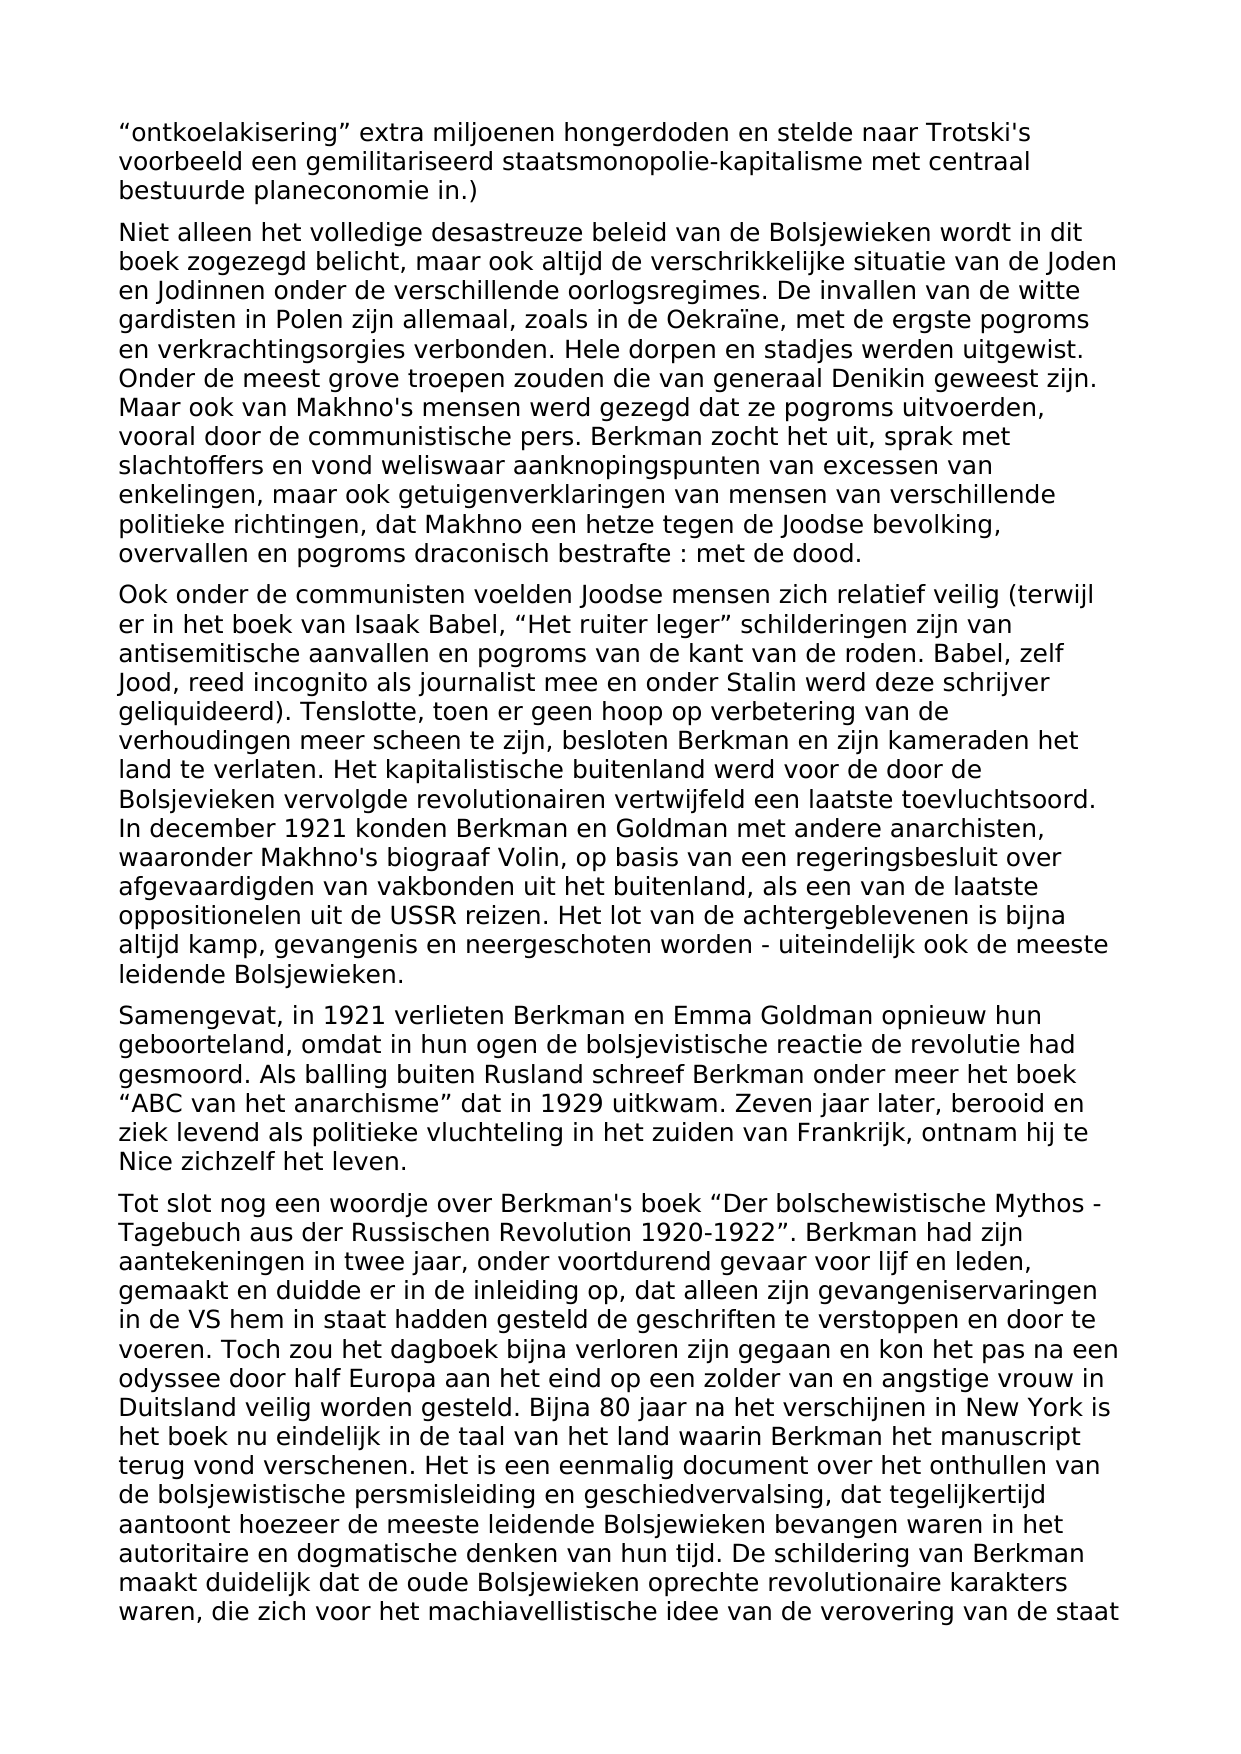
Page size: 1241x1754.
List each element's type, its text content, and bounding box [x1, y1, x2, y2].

text “ontkoelakisering” extra miljoenen hongerdoden en stelde naar Trotski's voorbeeld een gemilitariseerd staatsmonopolie-kapitalisme met centraal bestuurde planeconomie in.) [118, 118, 1122, 206]
text Samengevat, in 1921 verlieten Berkman en Emma Goldman opnieuw hun geboorteland, omdat in hun ogen de bolsjevistische reactie de revolutie had gesmoord. Als balling buiten Rusland schreef Berkman onder meer het boek “ABC van het anarchisme” dat in 1929 uitkwam. Zeven jaar later, berooid en ziek levend als politieke vluchteling in het zuiden van Frankrijk, ontnam hij te Nice zichzelf het leven. [118, 1001, 1122, 1176]
text Niet alleen het volledige desastreuze beleid van de Bolsjewieken wordt in dit boek zogezegd belicht, maar ook altijd de verschrikkelijke situatie van de Joden en Jodinnen onder de verschillende oorlogsregimes. De invallen van de witte gardisten in Polen zijn allemaal, zoals in de Oekraïne, met de ergste pogroms en verkrachtingsorgies verbonden. Hele dorpen en stadjes werden uitgewist. Onder de meest grove troepen zouden die van generaal Denikin geweest zijn. Maar ook van Makhno's mensen werd gezegd dat ze pogroms uitvoerden, vooral door de communistische pers. Berkman zocht het uit, sprak met slachtoffers en vond weliswaar aanknopingspunten van excessen van enkelingen, maar ook getuigenverklaringen van mensen van verschillende politieke richtingen, dat Makhno een hetze tegen de Joodse bevolking, overvallen en pogroms draconisch bestrafte : met de dood. [118, 218, 1122, 568]
text Ook onder de communisten voelden Joodse mensen zich relatief veilig (terwijl er in het boek van Isaak Babel, “Het ruiter leger” schilderingen zijn van antisemitische aanvallen en pogroms van de kant van de roden. Babel, zelf Jood, reed incognito als journalist mee en onder Stalin werd deze schrijver geliquideerd). Tenslotte, toen er geen hoop op verbetering van de verhoudingen meer scheen te zijn, besloten Berkman en zijn kameraden het land te verlaten. Het kapitalistische buitenland werd voor de door de Bolsjevieken vervolgde revolutionairen vertwijfeld een laatste toevluchtsoord. In december 1921 konden Berkman en Goldman met andere anarchisten, waaronder Makhno's biograaf Volin, op basis van een regeringsbesluit over afgevaardigden van vakbonden uit het buitenland, als een van de laatste oppositionelen uit de USSR reizen. Het lot van de achtergeblevenen is bijna altijd kamp, gevangenis en neergeschoten worden - uiteindelijk ook de meeste leidende Bolsjewieken. [118, 581, 1122, 989]
text Tot slot nog een woordje over Berkman's boek “Der bolschewistische Mythos - Tagebuch aus der Russischen Revolution 1920-1922”. Berkman had zijn aantekeningen in twee jaar, onder voortdurend gevaar voor lijf en leden, gemaakt en duidde er in de inleiding op, dat alleen zijn gevangeniservaringen in de VS hem in staat hadden gesteld de geschriften te verstoppen en door te voeren. Toch zou het dagboek bijna verloren zijn gegaan en kon het pas na een odyssee door half Europa aan het eind op een zolder van en angstige vrouw in Duitsland veilig worden gesteld. Bijna 80 jaar na het verschijnen in New York is het boek nu eindelijk in de taal van het land waarin Berkman het manuscript terug vond verschenen. Het is een eenmalig document over het onthullen van de bolsjewistische persmisleiding en geschiedvervalsing, dat tegelijkertijd aantoont hoezeer de meeste leidende Bolsjewieken bevangen waren in het autoritaire en dogmatische denken van hun tijd. De schildering van Berkman maakt duidelijk dat de oude Bolsjewieken oprechte revolutionaire karakters waren, die zich voor het machiavellistische idee van de verovering van de staat [118, 1189, 1122, 1626]
